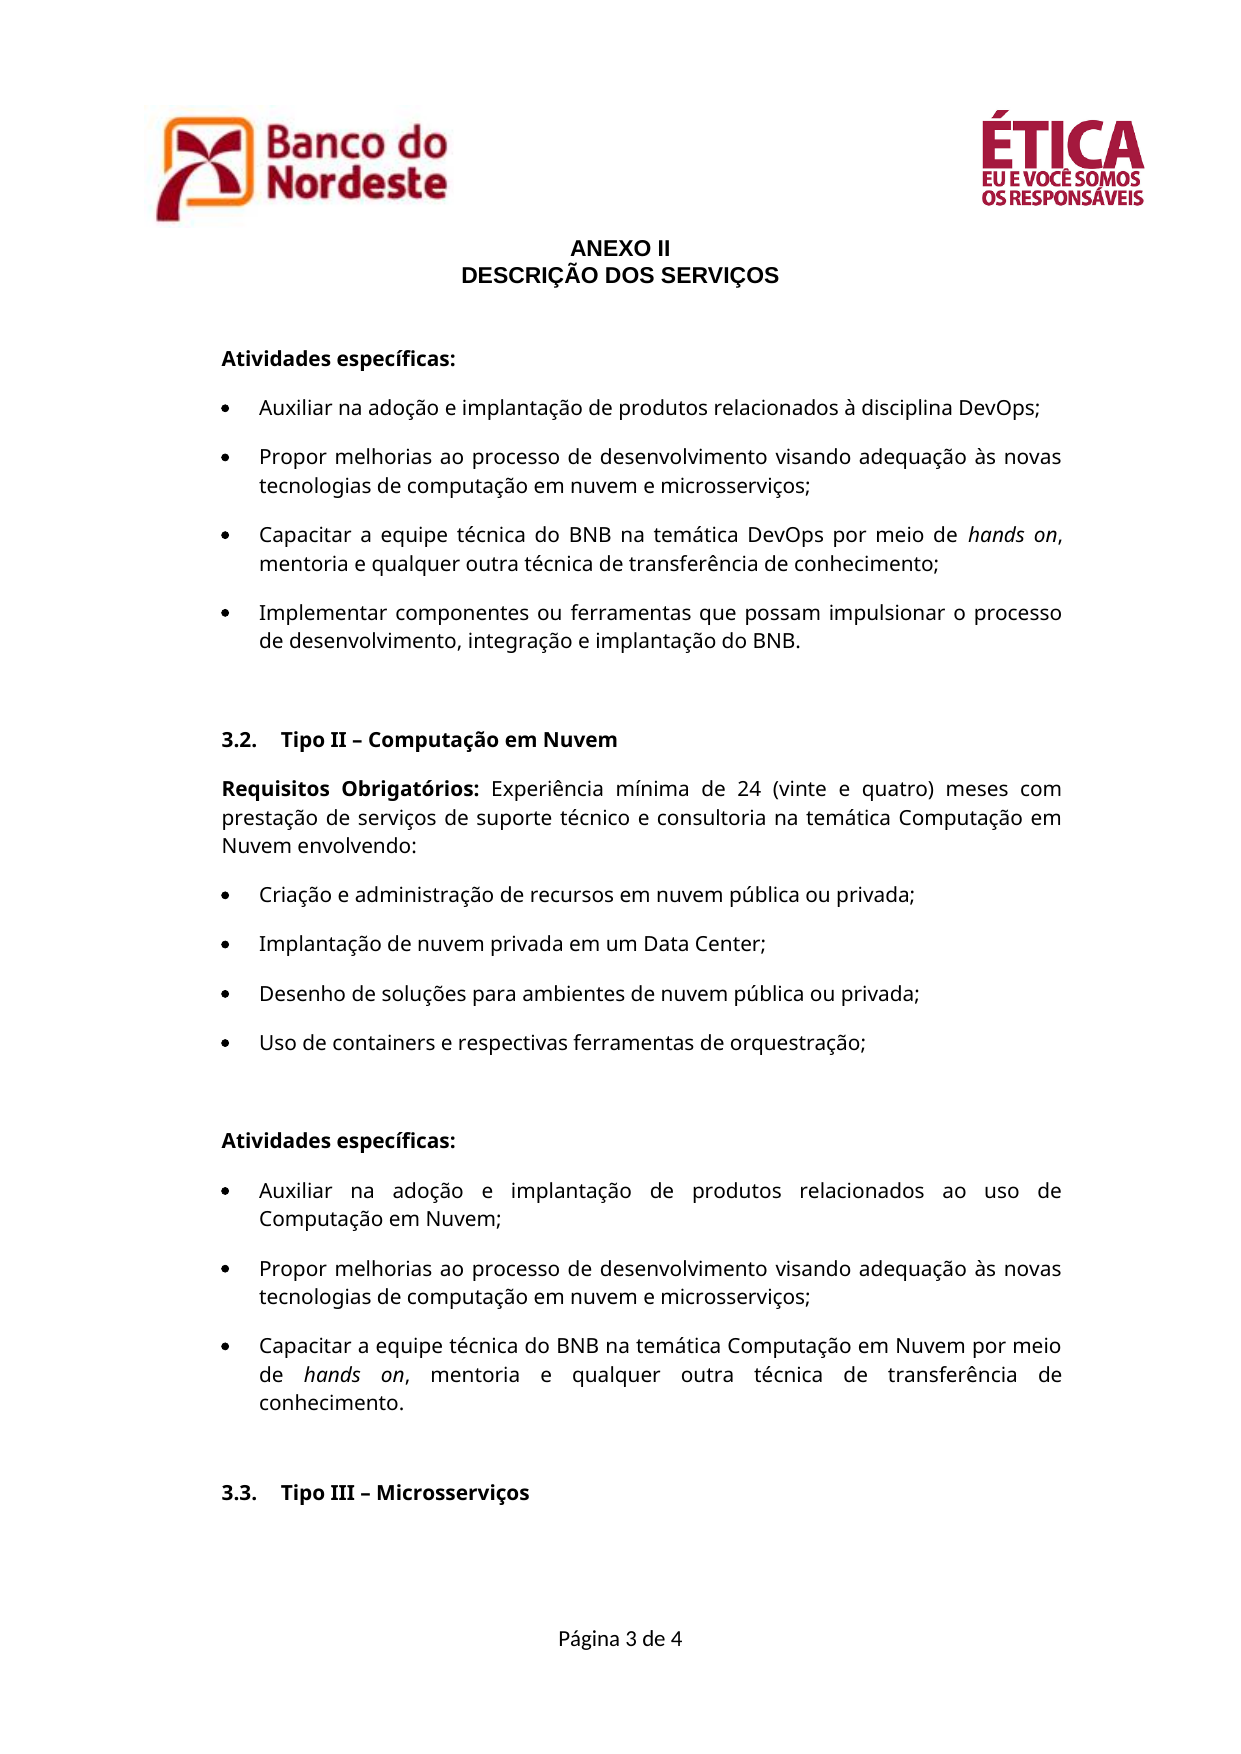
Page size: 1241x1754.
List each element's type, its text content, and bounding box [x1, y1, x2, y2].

list Uso de containers e respectivas ferramentas de orquestração; [221, 1028, 1063, 1057]
list Implementar componentes ou ferramentas que possam impulsionar o processo de desenvolvimento, integração e implantação do BNB. [221, 598, 1063, 655]
text Atividades específicas: [221, 1127, 1063, 1155]
list Desenho de soluções para ambientes de nuvem pública ou privada; [221, 979, 1063, 1007]
picture [144, 105, 455, 231]
list Implantação de nuvem privada em um Data Center; [221, 929, 1063, 958]
list Capacitar a equipe técnica do BNB na temática DevOps por meio de hands on, mentoria e qualquer outra técnica de transferência de conhecimento; [221, 520, 1063, 577]
picture [942, 93, 1185, 213]
list Propor melhorias ao processo de desenvolvimento visando adequação às novas tecnologias de computação em nuvem e microsserviços; [221, 442, 1063, 499]
text Atividades específicas: [221, 344, 1063, 372]
list Propor melhorias ao processo de desenvolvimento visando adequação às novas tecnologias de computação em nuvem e microsserviços; [221, 1254, 1063, 1311]
list Capacitar a equipe técnica do BNB na temática Computação em Nuvem por meio de hands on, mentoria e qualquer outra técnica de transferência de conhecimento. [221, 1331, 1063, 1417]
text Requisitos Obrigatórios: Experiência mínima de 24 (vinte e quatro) meses com prestação de serviços de suporte técnico e consultoria na temática Computação em Nuvem envolvendo: [221, 774, 1063, 859]
list Auxiliar na adoção e implantação de produtos relacionados à disciplina DevOps; [221, 393, 1063, 422]
list Tipo III – Microsserviços [221, 1478, 1063, 1506]
list Auxiliar na adoção e implantação de produtos relacionados ao uso de Computação em Nuvem; [221, 1176, 1063, 1233]
list Tipo II – Computação em Nuvem [221, 725, 1063, 753]
list Criação e administração de recursos em nuvem pública ou privada; [221, 880, 1063, 909]
